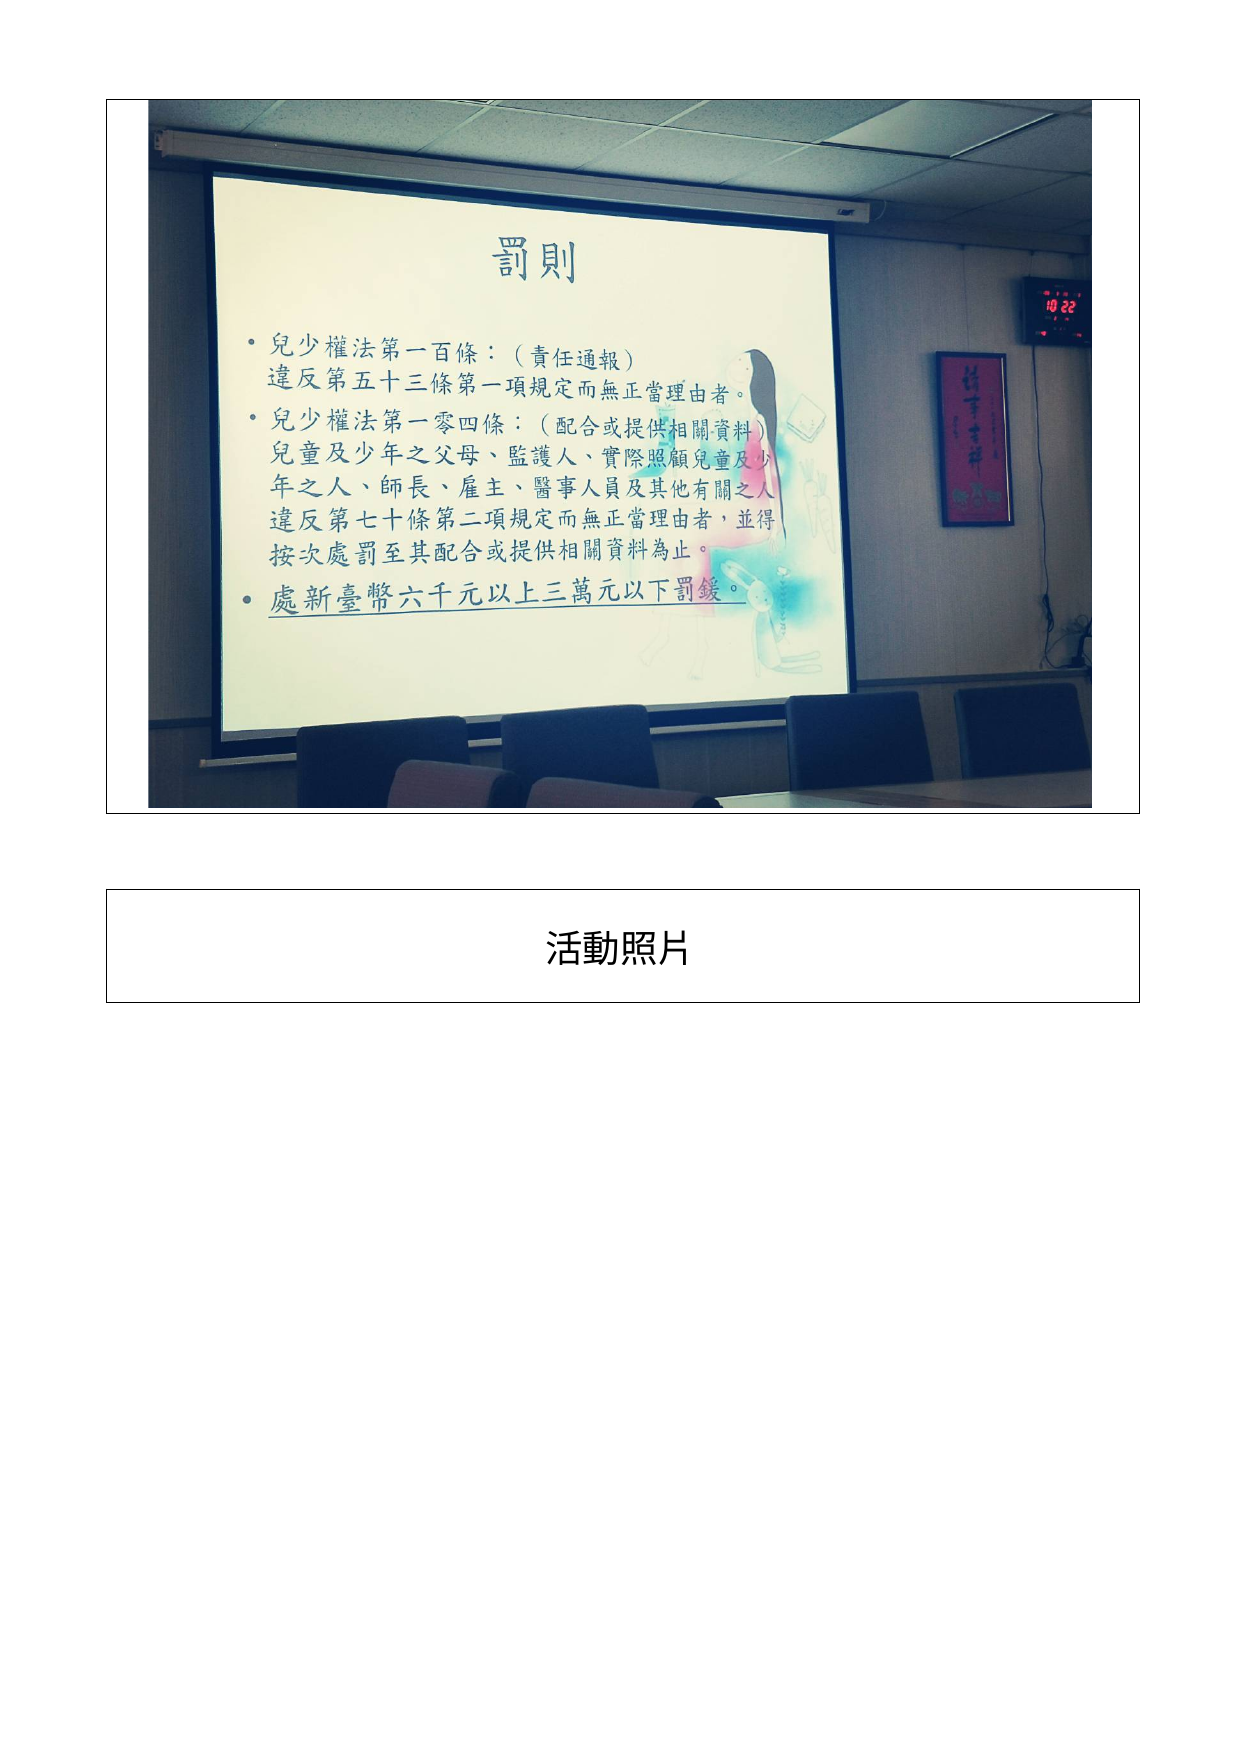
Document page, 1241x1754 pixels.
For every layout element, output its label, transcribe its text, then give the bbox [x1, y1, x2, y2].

table_cell [107, 100, 1139, 812]
table_header 活動照片 [107, 890, 1139, 1002]
picture [148, 100, 1092, 808]
